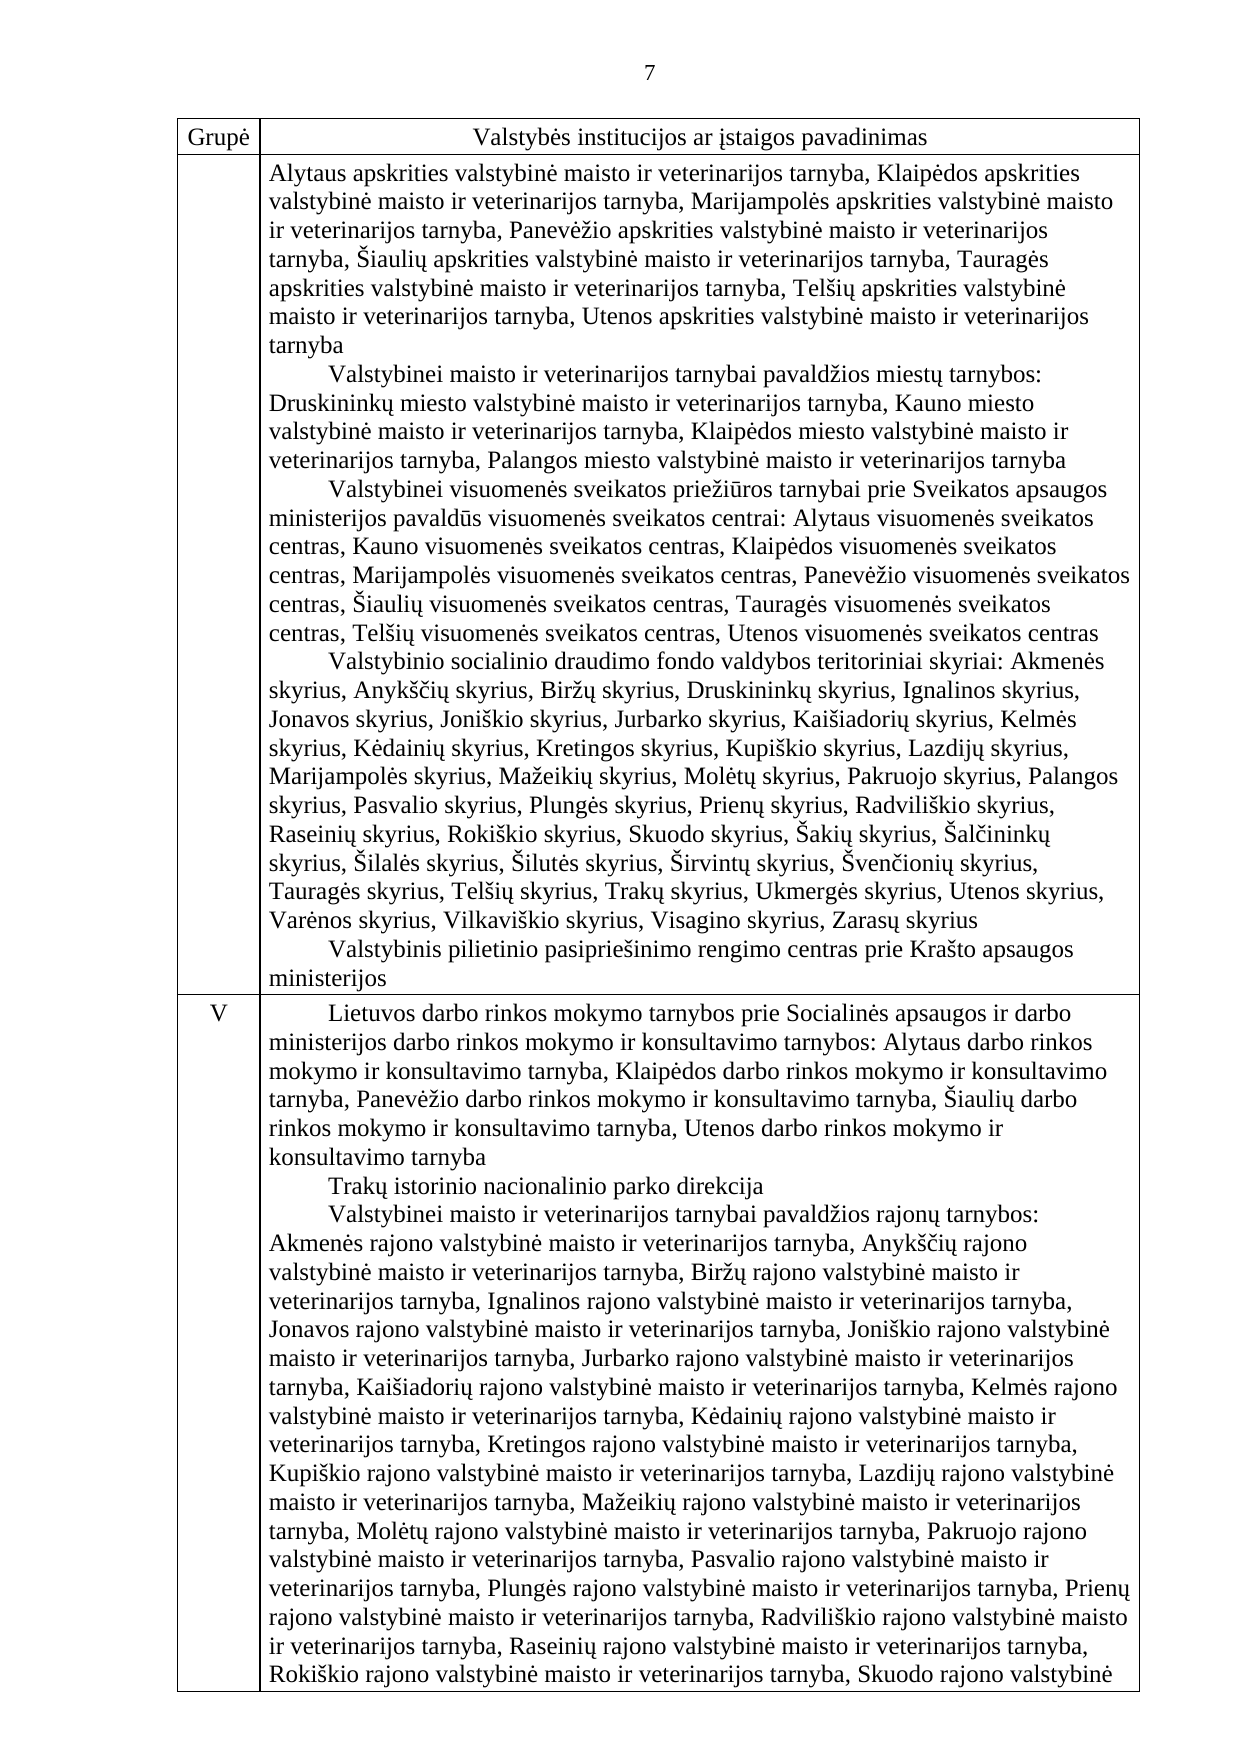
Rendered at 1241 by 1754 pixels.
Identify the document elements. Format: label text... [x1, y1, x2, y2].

table_header Grupė [178, 119, 259, 154]
table_cell V [178, 995, 259, 1691]
table_cell Alytaus apskrities valstybinė maisto ir veterinarijos tarnyba, Klaipėdos apskrities valstybinė maisto ir veterinarijos tarnyba, Marijampolės apskrities valstybinė maisto ir veterinarijos tarnyba, Panevėžio apskrities valstybinė maisto ir veterinarijos tarnyba, Šiaulių apskrities valstybinė maisto ir veterinarijos tarnyba, Tauragės apskrities valstybinė maisto ir veterinarijos tarnyba, Telšių apskrities valstybinė maisto ir veterinarijos tarnyba, Utenos apskrities valstybinė maisto ir veterinarijos tarnyba Valstybinei maisto ir veterinarijos tarnybai pavaldžios miestų tarnybos: Druskininkų miesto valstybinė maisto ir veterinarijos tarnyba, Kauno miesto valstybinė maisto ir veterinarijos tarnyba, Klaipėdos miesto valstybinė maisto ir veterinarijos tarnyba, Palangos miesto valstybinė maisto ir veterinarijos tarnyba Valstybinei visuomenės sveikatos priežiūros tarnybai prie Sveikatos apsaugos ministerijos pavaldūs visuomenės sveikatos centrai: Alytaus visuomenės sveikatos centras, Kauno visuomenės sveikatos centras, Klaipėdos visuomenės sveikatos centras, Marijampolės visuomenės sveikatos centras, Panevėžio visuomenės sveikatos centras, Šiaulių visuomenės sveikatos centras, Tauragės visuomenės sveikatos centras, Telšių visuomenės sveikatos centras, Utenos visuomenės sveikatos centras Valstybinio socialinio draudimo fondo valdybos teritoriniai skyriai: Akmenės skyrius, Anykščių skyrius, Biržų skyrius, Druskininkų skyrius, Ignalinos skyrius, Jonavos skyrius, Joniškio skyrius, Jurbarko skyrius, Kaišiadorių skyrius, Kelmės skyrius, Kėdainių skyrius, Kretingos skyrius, Kupiškio skyrius, Lazdijų skyrius, Marijampolės skyrius, Mažeikių skyrius, Molėtų skyrius, Pakruojo skyrius, Palangos skyrius, Pasvalio skyrius, Plungės skyrius, Prienų skyrius, Radviliškio skyrius, Raseinių skyrius, Rokiškio skyrius, Skuodo skyrius, Šakių skyrius, Šalčininkų skyrius, Šilalės skyrius, Šilutės skyrius, Širvintų skyrius, Švenčionių skyrius, Tauragės skyrius, Telšių skyrius, Trakų skyrius, Ukmergės skyrius, Utenos skyrius, Varėnos skyrius, Vilkaviškio skyrius, Visagino skyrius, Zarasų skyrius Valstybinis pilietinio pasipriešinimo rengimo centras prie Krašto apsaugos ministerijos [261, 155, 1139, 994]
table_header Valstybės institucijos ar įstaigos pavadinimas [261, 119, 1139, 154]
table_cell Lietuvos darbo rinkos mokymo tarnybos prie Socialinės apsaugos ir darbo ministerijos darbo rinkos mokymo ir konsultavimo tarnybos: Alytaus darbo rinkos mokymo ir konsultavimo tarnyba, Klaipėdos darbo rinkos mokymo ir konsultavimo tarnyba, Panevėžio darbo rinkos mokymo ir konsultavimo tarnyba, Šiaulių darbo rinkos mokymo ir konsultavimo tarnyba, Utenos darbo rinkos mokymo ir konsultavimo tarnyba Trakų istorinio nacionalinio parko direkcija Valstybinei maisto ir veterinarijos tarnybai pavaldžios rajonų tarnybos: Akmenės rajono valstybinė maisto ir veterinarijos tarnyba, Anykščių rajono valstybinė maisto ir veterinarijos tarnyba, Biržų rajono valstybinė maisto ir veterinarijos tarnyba, Ignalinos rajono valstybinė maisto ir veterinarijos tarnyba, Jonavos rajono valstybinė maisto ir veterinarijos tarnyba, Joniškio rajono valstybinė maisto ir veterinarijos tarnyba, Jurbarko rajono valstybinė maisto ir veterinarijos tarnyba, Kaišiadorių rajono valstybinė maisto ir veterinarijos tarnyba, Kelmės rajono valstybinė maisto ir veterinarijos tarnyba, Kėdainių rajono valstybinė maisto ir veterinarijos tarnyba, Kretingos rajono valstybinė maisto ir veterinarijos tarnyba, Kupiškio rajono valstybinė maisto ir veterinarijos tarnyba, Lazdijų rajono valstybinė maisto ir veterinarijos tarnyba, Mažeikių rajono valstybinė maisto ir veterinarijos tarnyba, Molėtų rajono valstybinė maisto ir veterinarijos tarnyba, Pakruojo rajono valstybinė maisto ir veterinarijos tarnyba, Pasvalio rajono valstybinė maisto ir veterinarijos tarnyba, Plungės rajono valstybinė maisto ir veterinarijos tarnyba, Prienų rajono valstybinė maisto ir veterinarijos tarnyba, Radviliškio rajono valstybinė maisto ir veterinarijos tarnyba, Raseinių rajono valstybinė maisto ir veterinarijos tarnyba, Rokiškio rajono valstybinė maisto ir veterinarijos tarnyba, Skuodo rajono valstybinė [261, 995, 1139, 1691]
table_cell [178, 155, 259, 994]
